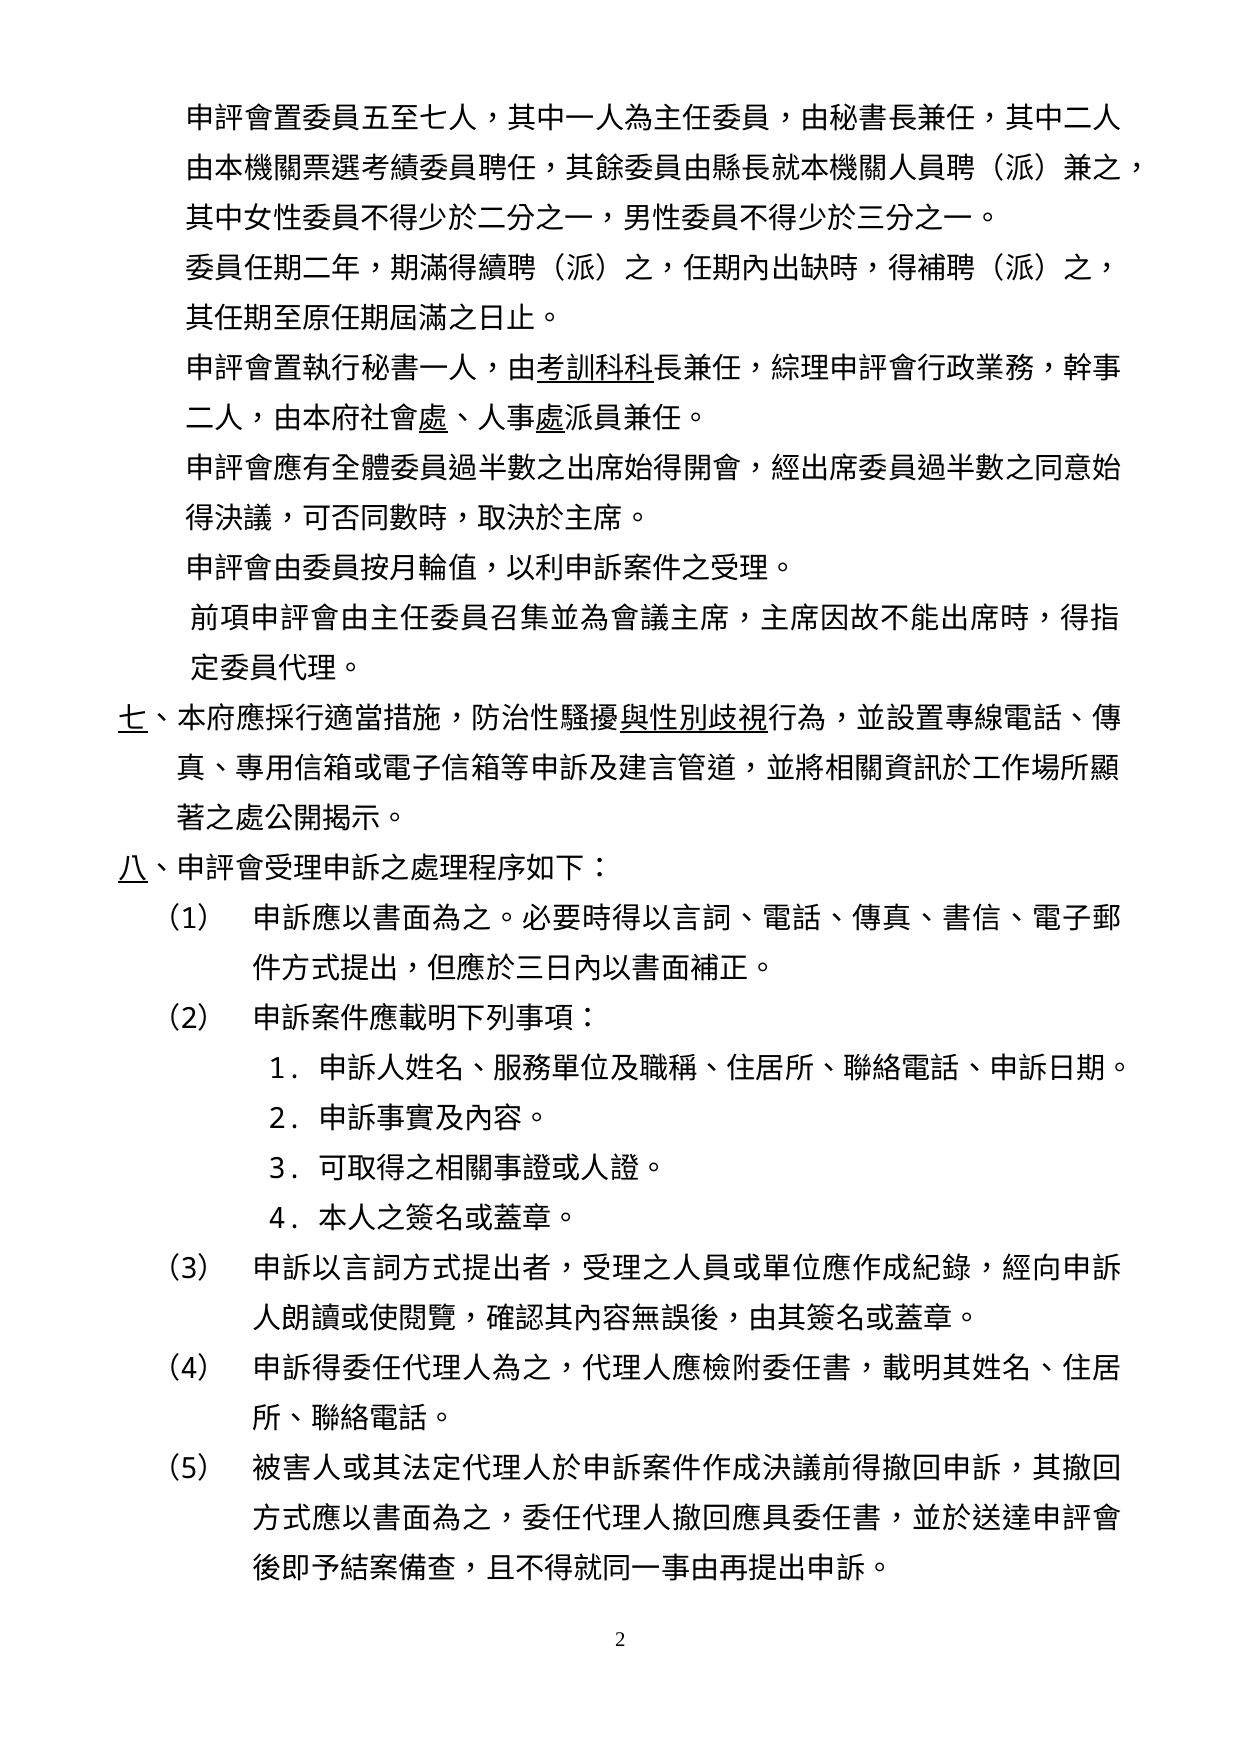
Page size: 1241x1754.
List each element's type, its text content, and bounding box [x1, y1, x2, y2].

list 申訴事實及內容。 [268, 1089, 1122, 1139]
list 可取得之相關事證或人證。 [268, 1139, 1122, 1189]
list 申訴得委任代理人為之，代理人應檢附委任書，載明其姓名、住居所、聯絡電話。 [151, 1339, 1122, 1439]
text 前項申評會由主任委員召集並為會議主席，主席因故不能出席時，得指定委員代理。 [191, 589, 1122, 689]
text 七、本府應採行適當措施，防治性騷擾與性別歧視行為，並設置專線電話、傳真、專用信箱或電子信箱等申訴及建言管道，並將相關資訊於工作場所顯著之處公開揭示。 [118, 689, 1122, 839]
list 申訴以言詞方式提出者，受理之人員或單位應作成紀錄，經向申訴人朗讀或使閱覽，確認其內容無誤後，由其簽名或蓋章。 [151, 1239, 1122, 1339]
text 委員任期二年，期滿得續聘（派）之，任期內出缺時，得補聘（派）之，其任期至原任期屆滿之日止。 [185, 239, 1122, 339]
text 八、申評會受理申訴之處理程序如下： [118, 839, 1122, 889]
list 申訴案件應載明下列事項： [151, 989, 1122, 1039]
list 申訴人姓名、服務單位及職稱、住居所、聯絡電話、申訴日期。 [268, 1039, 1122, 1089]
text 申評會置委員五至七人，其中一人為主任委員，由秘書長兼任，其中二人由本機關票選考績委員聘任，其餘委員由縣長就本機關人員聘（派）兼之，其中女性委員不得少於二分之一，男性委員不得少於三分之一。 [185, 89, 1122, 239]
text 申評會應有全體委員過半數之出席始得開會，經出席委員過半數之同意始得決議，可否同數時，取決於主席。 [185, 439, 1122, 539]
text 申評會由委員按月輪值，以利申訴案件之受理。 [185, 539, 1122, 589]
list 本人之簽名或蓋章。 [268, 1189, 1122, 1239]
text 申評會置執行秘書一人，由考訓科科長兼任，綜理申評會行政業務，幹事二人，由本府社會處、人事處派員兼任。 [185, 339, 1122, 439]
list 申訴應以書面為之。必要時得以言詞、電話、傳真、書信、電子郵件方式提出，但應於三日內以書面補正。 [151, 889, 1122, 989]
list 被害人或其法定代理人於申訴案件作成決議前得撤回申訴，其撤回方式應以書面為之，委任代理人撤回應具委任書，並於送達申評會後即予結案備查，且不得就同一事由再提出申訴。 [151, 1439, 1122, 1589]
